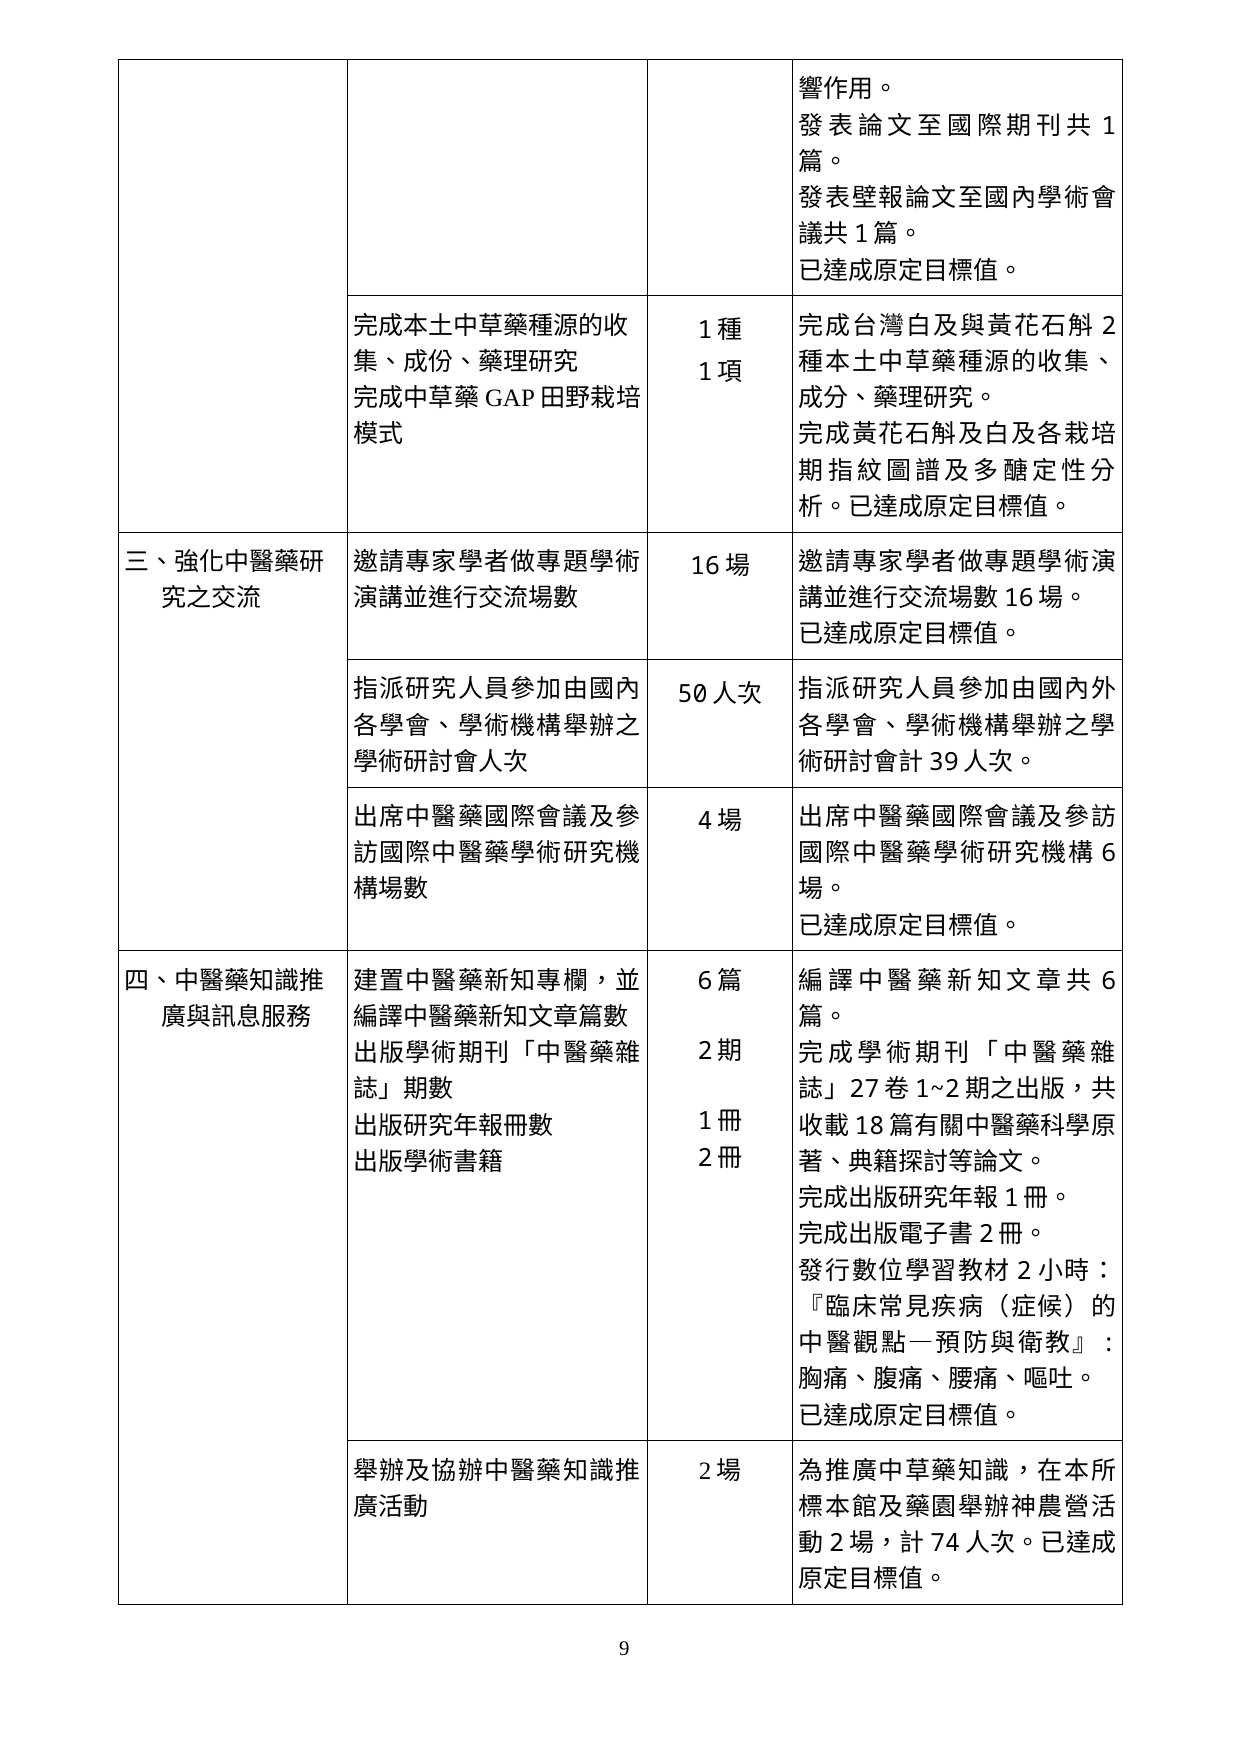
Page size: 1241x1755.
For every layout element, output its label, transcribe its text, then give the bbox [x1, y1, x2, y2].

table_cell 4場 [648, 788, 792, 950]
table_cell 1種 1項 [648, 296, 792, 532]
table_cell 出席中醫藥國際會議及參訪國際中醫藥學術研究機構場數 [348, 788, 647, 950]
table_cell 建置中醫藥新知專欄，並編譯中醫藥新知文章篇數 出版學術期刊「中醫藥雜誌」期數 出版研究年報冊數 出版學術書籍 [348, 951, 647, 1440]
table_cell 編譯中醫藥新知文章共6篇。 完成學術期刊「中醫藥雜誌」27卷1~2期之出版，共收載18篇有關中醫藥科學原著、典籍探討等論文。 完成出版研究年報1冊。 完成出版電子書2冊。 發行數位學習教材2小時：『臨床常見疾病（症候）的中醫觀點—預防與衛教』: 胸痛、腹痛、腰痛、嘔吐。 已達成原定目標值。 [793, 951, 1122, 1440]
table_cell 指派研究人員參加由國內外各學會、學術機構舉辦之學術研討會計39人次。 [793, 660, 1122, 787]
table_cell 完成台灣白及與黃花石斛2種本土中草藥種源的收集、成分、藥理研究。 完成黃花石斛及白及各栽培期指紋圖譜及多醣定性分析。已達成原定目標值。 [793, 296, 1122, 532]
table_cell 16場 [648, 533, 792, 659]
table_cell 四、中醫藥知識推廣與訊息服務 [119, 951, 347, 1604]
table_cell 2場 [648, 1441, 792, 1604]
table_cell 邀請專家學者做專題學術演講並進行交流場數16場。 已達成原定目標值。 [793, 533, 1122, 659]
table_cell 出席中醫藥國際會議及參訪國際中醫藥學術研究機構6場。 已達成原定目標值。 [793, 788, 1122, 950]
table_cell 6篇 2期 1冊 2冊 [648, 951, 792, 1440]
table_cell 指派研究人員參加由國內各學會、學術機構舉辦之學術研討會人次 [348, 660, 647, 787]
table_cell 舉辦及協辦中醫藥知識推廣活動 [348, 1441, 647, 1604]
table_cell [648, 60, 792, 295]
table_cell 50人次 [648, 660, 792, 787]
table_cell 邀請專家學者做專題學術演講並進行交流場數 [348, 533, 647, 659]
table_cell [119, 60, 347, 532]
table_cell 完成本土中草藥種源的收集、成份、藥理研究 完成中草藥GAP田野栽培模式 [348, 296, 647, 532]
table_cell 響作用。 發表論文至國際期刊共1篇。 發表壁報論文至國內學術會議共1篇。 已達成原定目標值。 [793, 60, 1122, 295]
table_cell [348, 60, 647, 295]
table_cell 三、強化中醫藥研究之交流 [119, 533, 347, 950]
table_cell 為推廣中草藥知識，在本所標本館及藥園舉辦神農營活動2場，計74人次。已達成原定目標值。 [793, 1441, 1122, 1604]
